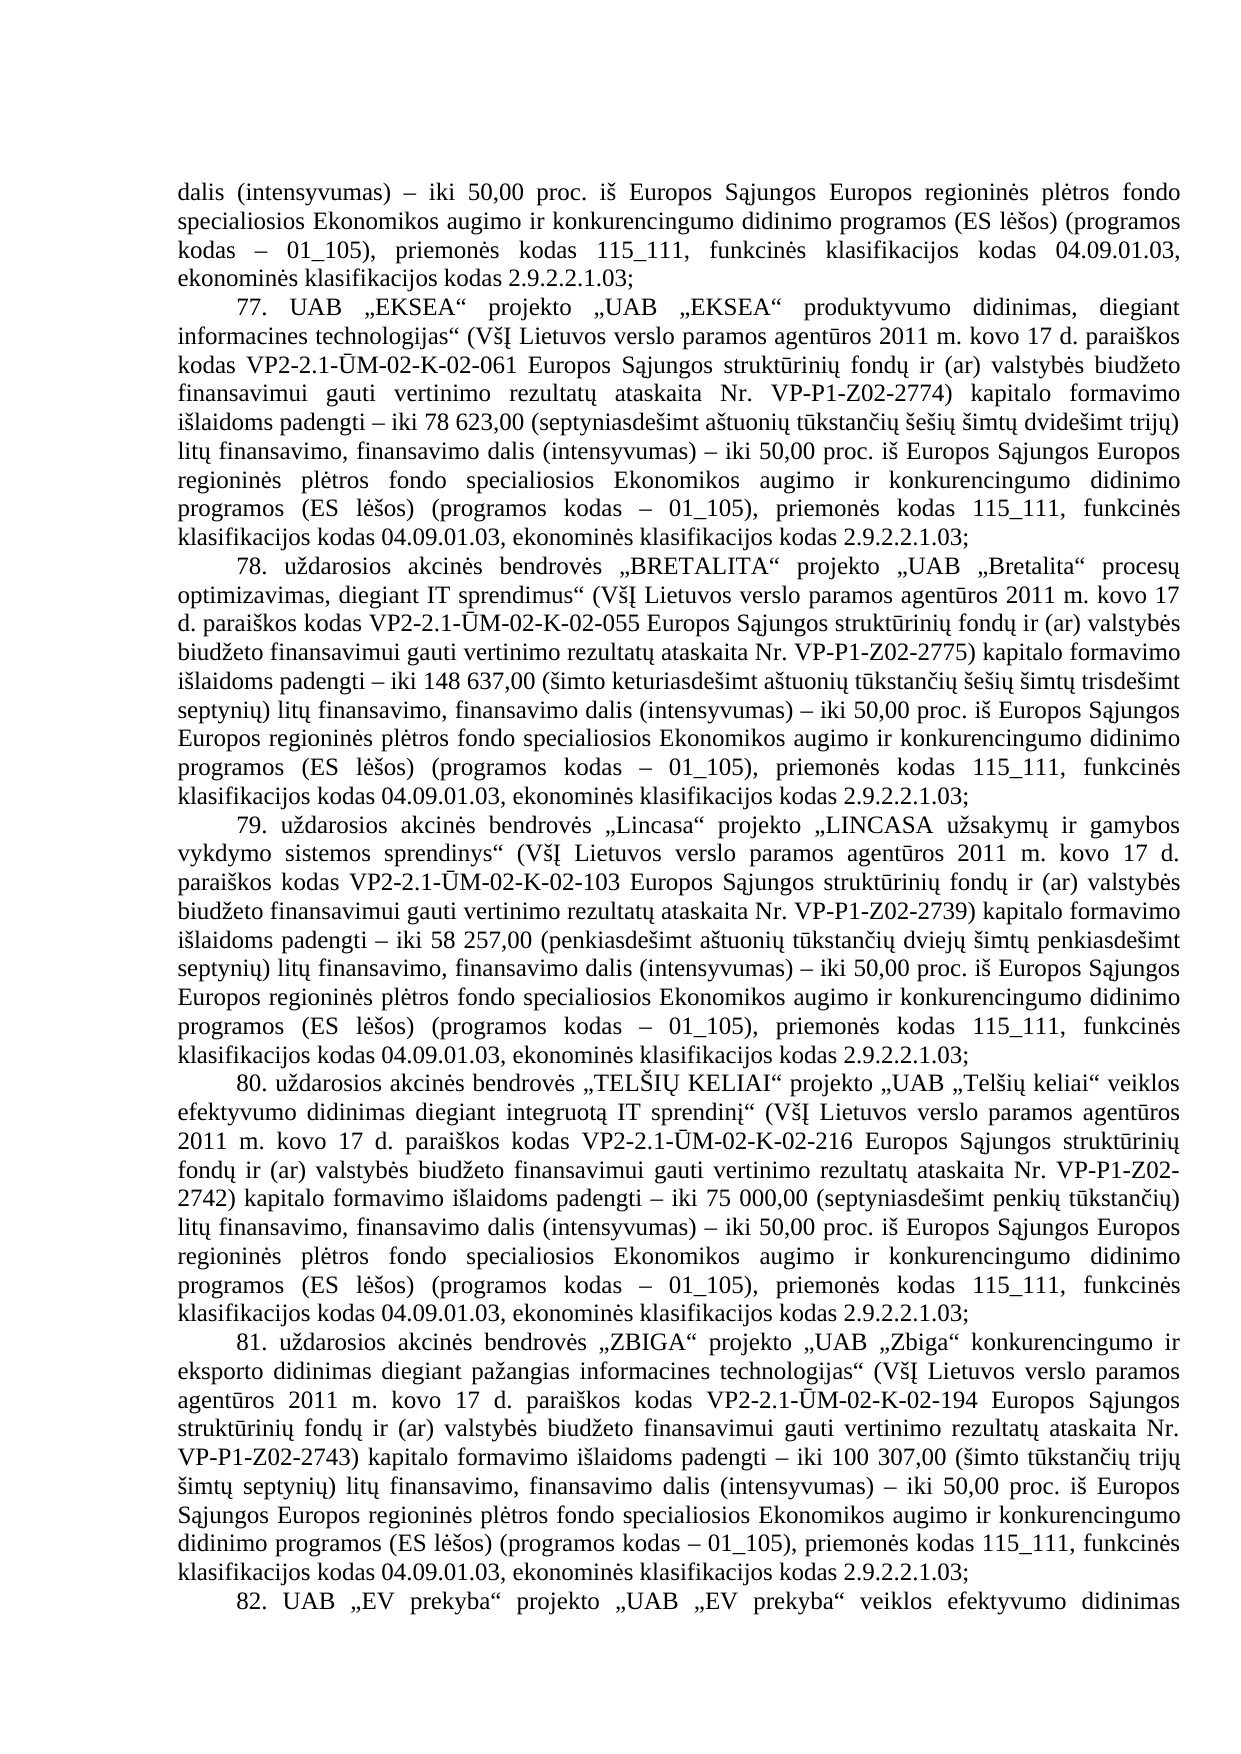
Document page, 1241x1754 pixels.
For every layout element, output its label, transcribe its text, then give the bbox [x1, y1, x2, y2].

text 81. uždarosios akcinės bendrovės „ZBIGA“ projekto „UAB „Zbiga“ konkurencingumo ir eksporto didinimas diegiant pažangias informacines technologijas“ (VšĮ Lietuvos verslo paramos agentūros 2011 m. kovo 17 d. paraiškos kodas VP2-2.1-ŪM-02-K-02-194 Europos Sąjungos struktūrinių fondų ir (ar) valstybės biudžeto finansavimui gauti vertinimo rezultatų ataskaita Nr. VP-P1-Z02-2743) kapitalo formavimo išlaidoms padengti – iki 100 307,00 (šimto tūkstančių trijų šimtų septynių) litų finansavimo, finansavimo dalis (intensyvumas) – iki 50,00 proc. iš Europos Sąjungos Europos regioninės plėtros fondo specialiosios Ekonomikos augimo ir konkurencingumo didinimo programos (ES lėšos) (programos kodas – 01_105), priemonės kodas 115_111, funkcinės klasifikacijos kodas 04.09.01.03, ekonominės klasifikacijos kodas 2.9.2.2.1.03; [177, 1327, 1181, 1586]
text 77. UAB „EKSEA“ projekto „UAB „EKSEA“ produktyvumo didinimas, diegiant informacines technologijas“ (VšĮ Lietuvos verslo paramos agentūros 2011 m. kovo 17 d. paraiškos kodas VP2-2.1-ŪM-02-K-02-061 Europos Sąjungos struktūrinių fondų ir (ar) valstybės biudžeto finansavimui gauti vertinimo rezultatų ataskaita Nr. VP-P1-Z02-2774) kapitalo formavimo išlaidoms padengti – iki 78 623,00 (septyniasdešimt aštuonių tūkstančių šešių šimtų dvidešimt trijų) litų finansavimo, finansavimo dalis (intensyvumas) – iki 50,00 proc. iš Europos Sąjungos Europos regioninės plėtros fondo specialiosios Ekonomikos augimo ir konkurencingumo didinimo programos (ES lėšos) (programos kodas – 01_105), priemonės kodas 115_111, funkcinės klasifikacijos kodas 04.09.01.03, ekonominės klasifikacijos kodas 2.9.2.2.1.03; [177, 292, 1181, 551]
text 79. uždarosios akcinės bendrovės „Lincasa“ projekto „LINCASA užsakymų ir gamybos vykdymo sistemos sprendinys“ (VšĮ Lietuvos verslo paramos agentūros 2011 m. kovo 17 d. paraiškos kodas VP2-2.1-ŪM-02-K-02-103 Europos Sąjungos struktūrinių fondų ir (ar) valstybės biudžeto finansavimui gauti vertinimo rezultatų ataskaita Nr. VP-P1-Z02-2739) kapitalo formavimo išlaidoms padengti – iki 58 257,00 (penkiasdešimt aštuonių tūkstančių dviejų šimtų penkiasdešimt septynių) litų finansavimo, finansavimo dalis (intensyvumas) – iki 50,00 proc. iš Europos Sąjungos Europos regioninės plėtros fondo specialiosios Ekonomikos augimo ir konkurencingumo didinimo programos (ES lėšos) (programos kodas – 01_105), priemonės kodas 115_111, funkcinės klasifikacijos kodas 04.09.01.03, ekonominės klasifikacijos kodas 2.9.2.2.1.03; [177, 810, 1181, 1068]
text 78. uždarosios akcinės bendrovės „BRETALITA“ projekto „UAB „Bretalita“ procesų optimizavimas, diegiant IT sprendimus“ (VšĮ Lietuvos verslo paramos agentūros 2011 m. kovo 17 d. paraiškos kodas VP2-2.1-ŪM-02-K-02-055 Europos Sąjungos struktūrinių fondų ir (ar) valstybės biudžeto finansavimui gauti vertinimo rezultatų ataskaita Nr. VP-P1-Z02-2775) kapitalo formavimo išlaidoms padengti – iki 148 637,00 (šimto keturiasdešimt aštuonių tūkstančių šešių šimtų trisdešimt septynių) litų finansavimo, finansavimo dalis (intensyvumas) – iki 50,00 proc. iš Europos Sąjungos Europos regioninės plėtros fondo specialiosios Ekonomikos augimo ir konkurencingumo didinimo programos (ES lėšos) (programos kodas – 01_105), priemonės kodas 115_111, funkcinės klasifikacijos kodas 04.09.01.03, ekonominės klasifikacijos kodas 2.9.2.2.1.03; [177, 551, 1181, 810]
text 82. UAB „EV prekyba“ projekto „UAB „EV prekyba“ veiklos efektyvumo didinimas [177, 1586, 1181, 1615]
text 80. uždarosios akcinės bendrovės „TELŠIŲ KELIAI“ projekto „UAB „Telšių keliai“ veiklos efektyvumo didinimas diegiant integruotą IT sprendinį“ (VšĮ Lietuvos verslo paramos agentūros 2011 m. kovo 17 d. paraiškos kodas VP2-2.1-ŪM-02-K-02-216 Europos Sąjungos struktūrinių fondų ir (ar) valstybės biudžeto finansavimui gauti vertinimo rezultatų ataskaita Nr. VP-P1-Z02-2742) kapitalo formavimo išlaidoms padengti – iki 75 000,00 (septyniasdešimt penkių tūkstančių) litų finansavimo, finansavimo dalis (intensyvumas) – iki 50,00 proc. iš Europos Sąjungos Europos regioninės plėtros fondo specialiosios Ekonomikos augimo ir konkurencingumo didinimo programos (ES lėšos) (programos kodas – 01_105), priemonės kodas 115_111, funkcinės klasifikacijos kodas 04.09.01.03, ekonominės klasifikacijos kodas 2.9.2.2.1.03; [177, 1068, 1181, 1327]
text dalis (intensyvumas) – iki 50,00 proc. iš Europos Sąjungos Europos regioninės plėtros fondo specialiosios Ekonomikos augimo ir konkurencingumo didinimo programos (ES lėšos) (programos kodas – 01_105), priemonės kodas 115_111, funkcinės klasifikacijos kodas 04.09.01.03, ekonominės klasifikacijos kodas 2.9.2.2.1.03; [177, 177, 1181, 292]
